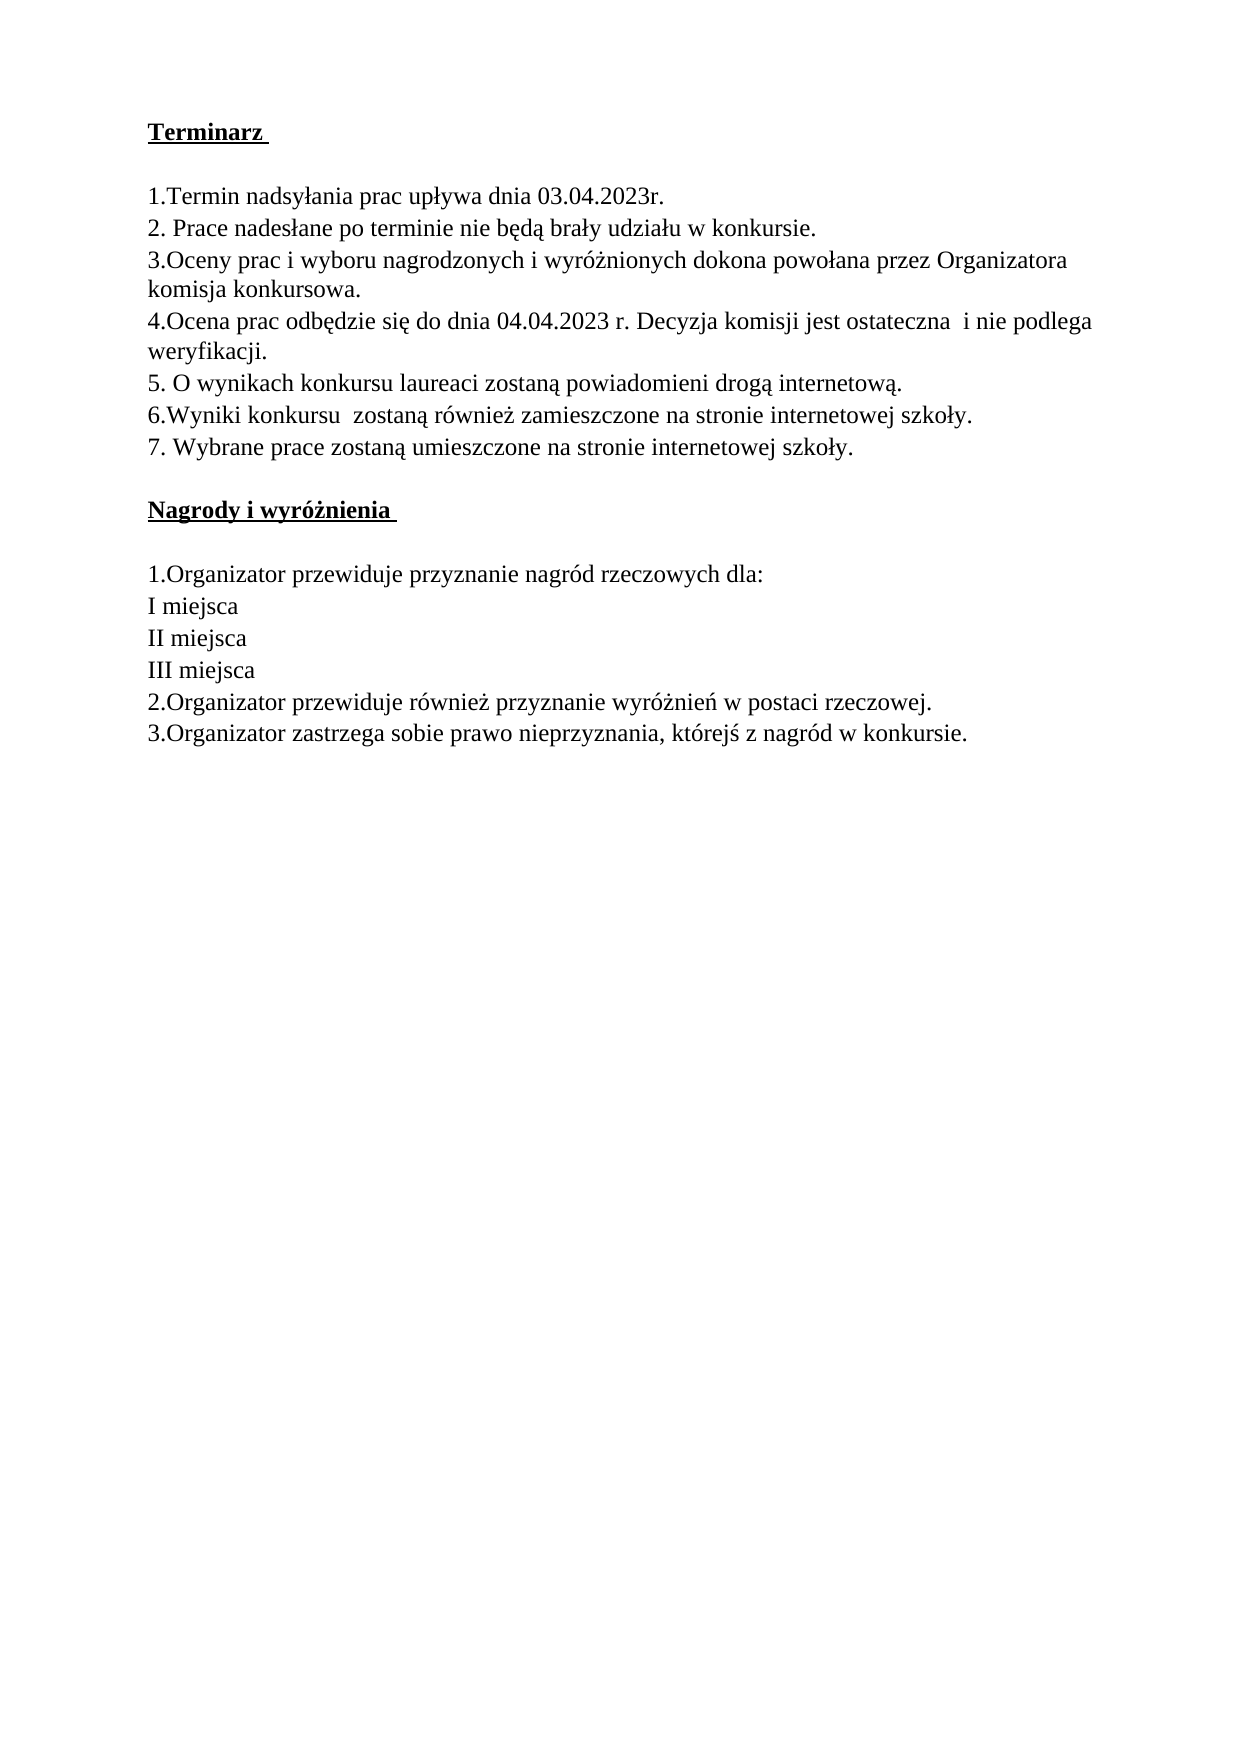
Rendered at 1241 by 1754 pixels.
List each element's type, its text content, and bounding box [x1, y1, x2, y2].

text II miejsca [147, 623, 1100, 652]
text 2. Prace nadesłane po terminie nie będą brały udziału w konkursie. [147, 213, 1100, 242]
text Nagrody i wyróżnienia [147, 495, 1100, 524]
text 3.Organizator zastrzega sobie prawo nieprzyznania, którejś z nagród w konkursie. [147, 718, 1100, 747]
text Terminarz [147, 117, 1100, 146]
text 7. Wybrane prace zostaną umieszczone na stronie internetowej szkoły. [147, 432, 1100, 460]
text 2.Organizator przewiduje również przyznanie wyróżnień w postaci rzeczowej. [147, 687, 1100, 715]
text 6.Wyniki konkursu zostaną również zamieszczone na stronie internetowej szkoły. [147, 400, 1100, 428]
text 3.Oceny prac i wyboru nagrodzonych i wyróżnionych dokona powołana przez Organizatora komisja konkursowa. [147, 245, 1100, 303]
text 1.Termin nadsyłania prac upływa dnia 03.04.2023r. [147, 181, 1100, 210]
text I miejsca [147, 591, 1100, 620]
text 4.Ocena prac odbędzie się do dnia 04.04.2023 r. Decyzja komisji jest ostateczna i nie podlega weryfikacji. [147, 306, 1100, 365]
text 5. O wynikach konkursu laureaci zostaną powiadomieni drogą internetową. [147, 368, 1100, 397]
text III miejsca [147, 655, 1100, 683]
text 1.Organizator przewiduje przyznanie nagród rzeczowych dla: [147, 559, 1100, 588]
